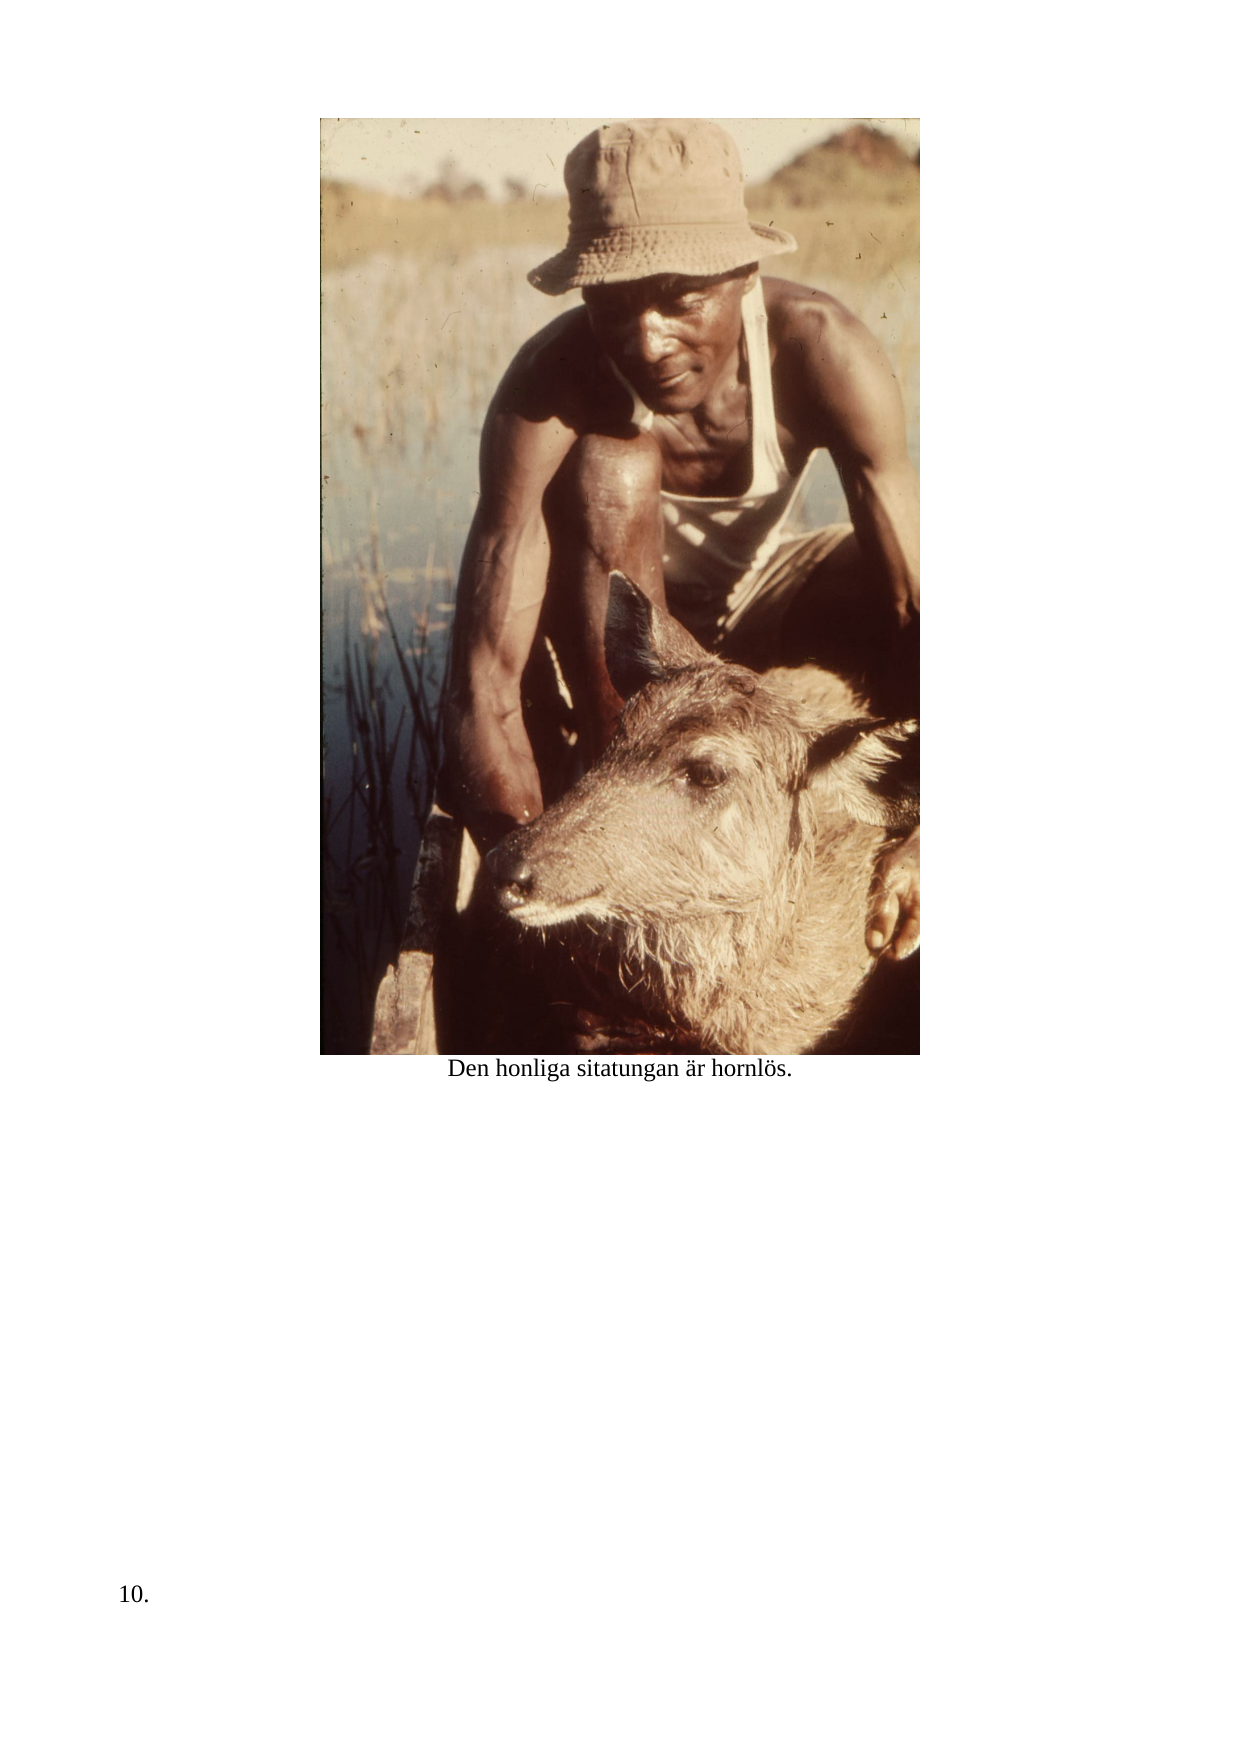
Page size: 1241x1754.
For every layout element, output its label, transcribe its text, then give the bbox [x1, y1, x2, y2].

text Den honliga sitatungan är hornlös. [118, 118, 1122, 1082]
picture [320, 118, 920, 1055]
text 10. [118, 1581, 1122, 1608]
